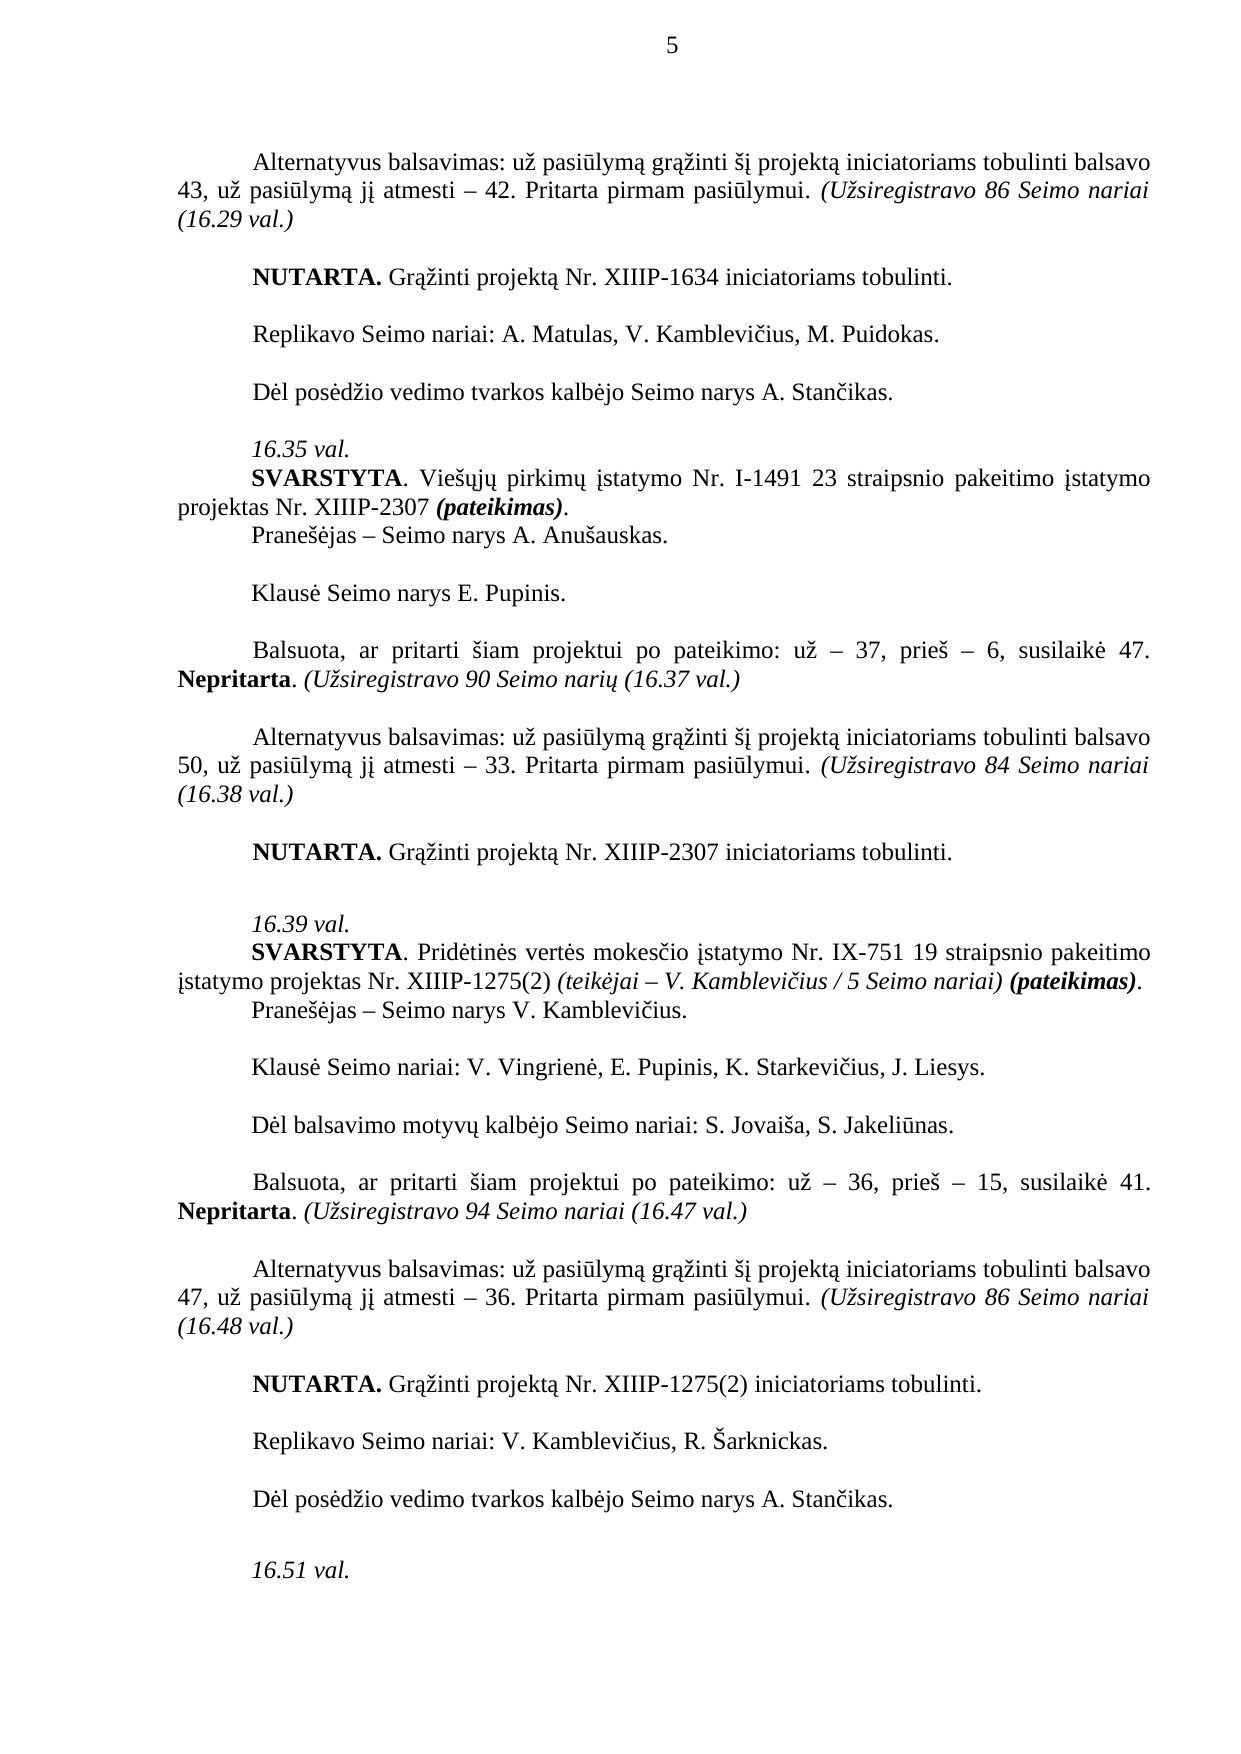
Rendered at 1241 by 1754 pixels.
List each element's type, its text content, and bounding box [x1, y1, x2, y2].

text Pranešėjas – Seimo narys A. Anušauskas. [177, 521, 1152, 549]
text SVARSTYTA. Viešųjų pirkimų įstatymo Nr. I-1491 23 straipsnio pakeitimo įstatymo projektas Nr. XIIIP-2307 (pateikimas). [177, 463, 1152, 521]
text NUTARTA. Grąžinti projektą Nr. XIIIP-1634 iniciatoriams tobulinti. [177, 262, 1152, 291]
text Dėl posėdžio vedimo tvarkos kalbėjo Seimo narys A. Stančikas. [177, 1484, 1152, 1512]
text Dėl balsavimo motyvų kalbėjo Seimo nariai: S. Jovaiša, S. Jakeliūnas. [177, 1110, 1152, 1139]
text Replikavo Seimo nariai: A. Matulas, V. Kamblevičius, M. Puidokas. [177, 319, 1152, 348]
text Alternatyvus balsavimas: už pasiūlymą grąžinti šį projektą iniciatoriams tobulinti balsavo 43, už pasiūlymą jį atmesti – 42. Pritarta pirmam pasiūlymui. (Užsiregistravo 86 Seimo nariai (16.29 val.) [177, 147, 1152, 233]
text 16.35 val. [177, 434, 1152, 463]
text SVARSTYTA. Pridėtinės vertės mokesčio įstatymo Nr. IX-751 19 straipsnio pakeitimo įstatymo projektas Nr. XIIIP-1275(2) (teikėjai – V. Kamblevičius / 5 Seimo nariai) (pateikimas). [177, 937, 1152, 995]
text NUTARTA. Grąžinti projektą Nr. XIIIP-2307 iniciatoriams tobulinti. [177, 837, 1152, 866]
text Dėl posėdžio vedimo tvarkos kalbėjo Seimo narys A. Stančikas. [177, 377, 1152, 406]
text 16.51 val. [177, 1556, 1152, 1584]
text Alternatyvus balsavimas: už pasiūlymą grąžinti šį projektą iniciatoriams tobulinti balsavo 50, už pasiūlymą jį atmesti – 33. Pritarta pirmam pasiūlymui. (Užsiregistravo 84 Seimo nariai (16.38 val.) [177, 722, 1152, 808]
text Replikavo Seimo nariai: V. Kamblevičius, R. Šarknickas. [177, 1426, 1152, 1455]
text Pranešėjas – Seimo narys V. Kamblevičius. [177, 995, 1152, 1024]
text Klausė Seimo narys E. Pupinis. [177, 578, 1152, 607]
text Balsuota, ar pritarti šiam projektui po pateikimo: už – 36, prieš – 15, susilaikė 41. Nepritarta. (Užsiregistravo 94 Seimo nariai (16.47 val.) [177, 1167, 1152, 1225]
text Balsuota, ar pritarti šiam projektui po pateikimo: už – 37, prieš – 6, susilaikė 47. Nepritarta. (Užsiregistravo 90 Seimo narių (16.37 val.) [177, 636, 1152, 693]
text Alternatyvus balsavimas: už pasiūlymą grąžinti šį projektą iniciatoriams tobulinti balsavo 47, už pasiūlymą jį atmesti – 36. Pritarta pirmam pasiūlymui. (Užsiregistravo 86 Seimo nariai (16.48 val.) [177, 1254, 1152, 1340]
text NUTARTA. Grąžinti projektą Nr. XIIIP-1275(2) iniciatoriams tobulinti. [177, 1369, 1152, 1397]
text 16.39 val. [177, 909, 1152, 937]
text Klausė Seimo nariai: V. Vingrienė, E. Pupinis, K. Starkevičius, J. Liesys. [177, 1052, 1152, 1081]
